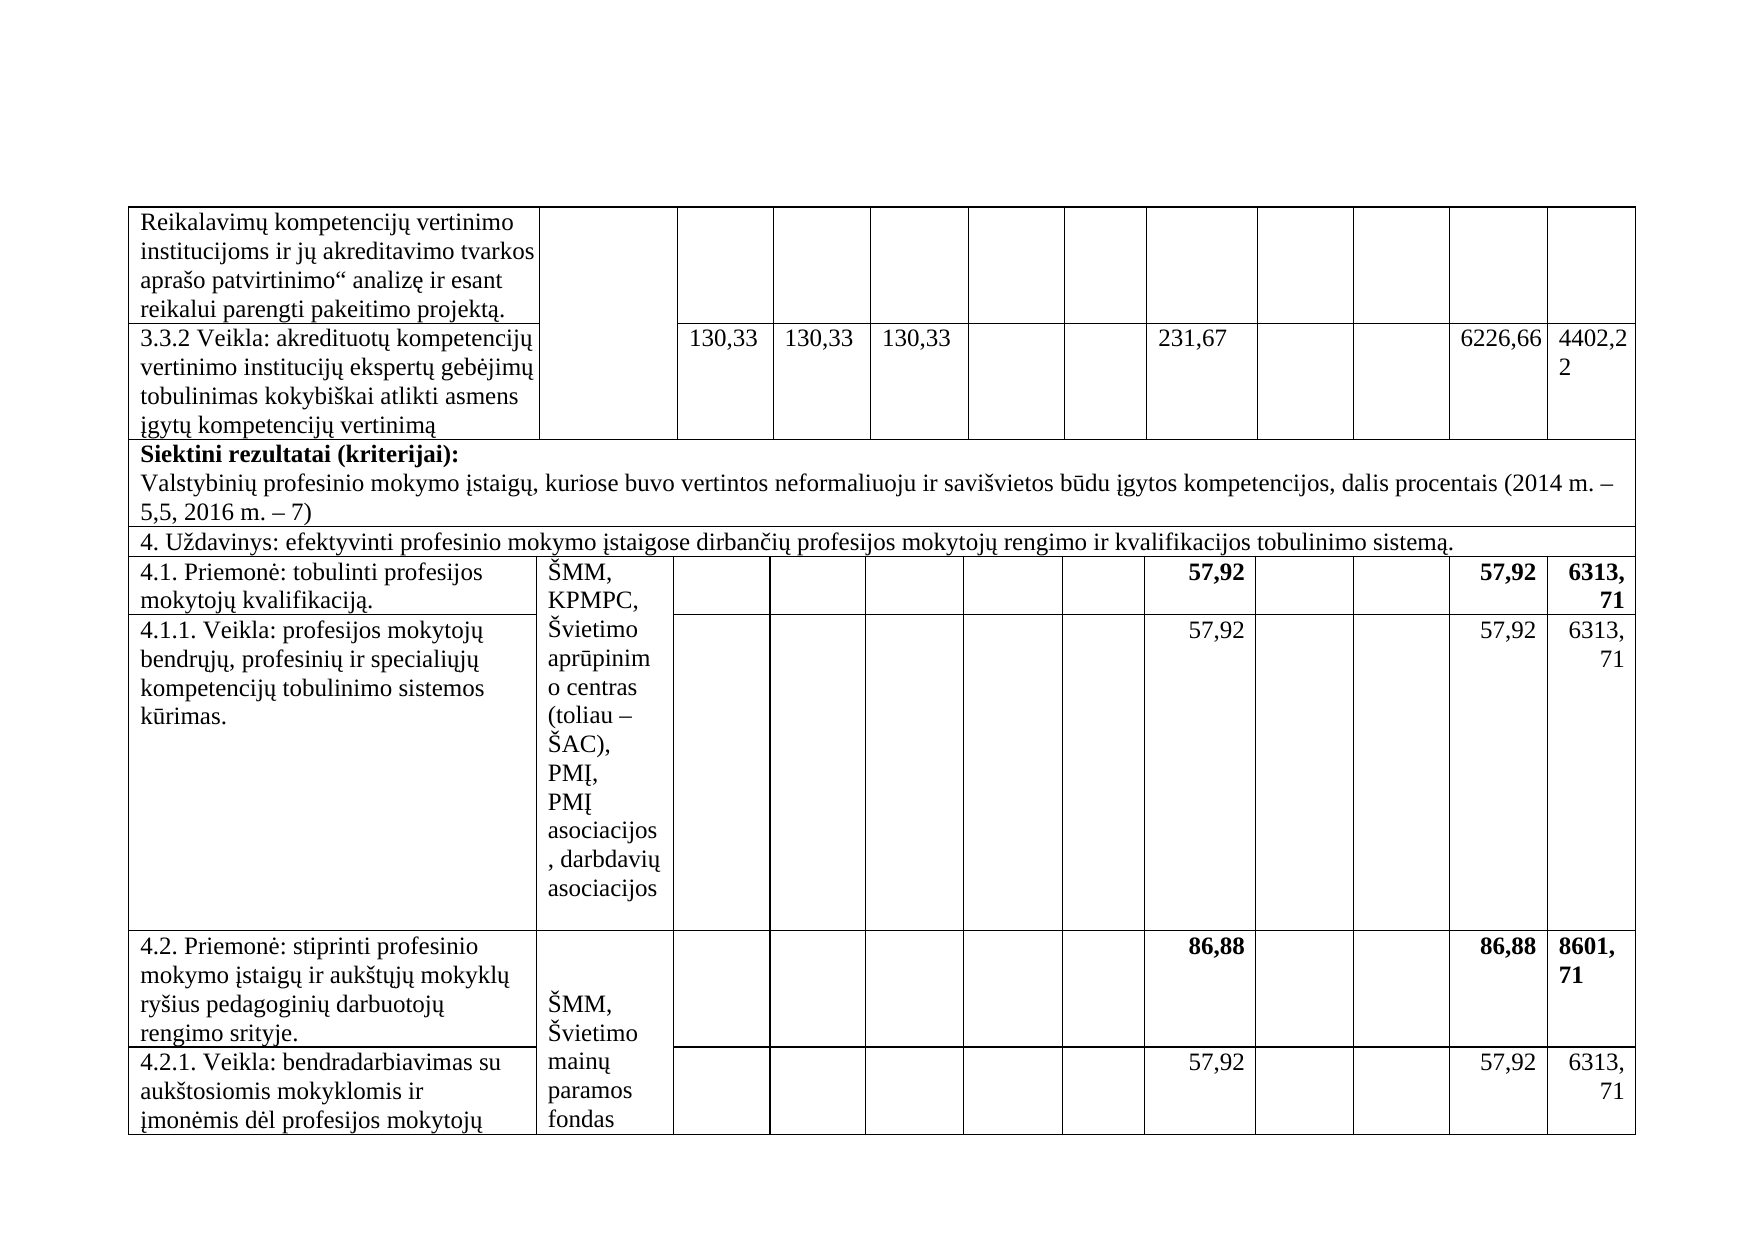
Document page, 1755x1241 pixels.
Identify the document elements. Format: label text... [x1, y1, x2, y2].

table_cell [1147, 208, 1257, 322]
table_cell 4.1. Priemonė: tobulinti profesijos mokytojų kvalifikaciją. [129, 557, 536, 614]
table_cell [1354, 615, 1449, 930]
table_cell 6313,71 [1548, 1048, 1635, 1134]
table_cell [674, 615, 769, 930]
table_cell 86,88 [1450, 931, 1547, 1046]
table_cell [1258, 324, 1353, 438]
table_cell [1065, 208, 1146, 322]
table_cell 57,92 [1145, 557, 1255, 614]
table_cell [1256, 931, 1353, 1046]
table_cell 4. Uždavinys: efektyvinti profesinio mokymo įstaigose dirbančių profesijos mokytojų rengimo ir kvalifikacijos tobulinimo sistemą. [129, 527, 1635, 556]
table_cell [866, 1048, 963, 1134]
table_cell 8601,71 [1548, 931, 1635, 1046]
table_cell [1065, 324, 1146, 438]
table_cell [1354, 931, 1449, 1046]
table_cell 6313,71 [1548, 557, 1635, 614]
table_cell [866, 615, 963, 930]
table_cell [964, 931, 1062, 1046]
table_cell 4.2.1. Veikla: bendradarbiavimas su aukštosiomis mokyklomis ir įmonėmis dėl profesijos mokytojų [129, 1048, 536, 1134]
table_cell [1354, 557, 1449, 614]
table_cell 6313,71 [1548, 615, 1635, 930]
table_cell [540, 208, 677, 438]
table_cell [1063, 615, 1144, 930]
table_cell [866, 557, 963, 614]
table_cell 130,33 [871, 324, 968, 438]
table_cell ŠMM, Švietimo mainų paramos fondas [537, 931, 673, 1134]
table_cell [771, 615, 865, 930]
table_cell 231,67 [1147, 324, 1257, 438]
table_cell [969, 208, 1064, 322]
table_cell [771, 1048, 865, 1134]
table_cell 130,33 [774, 324, 870, 438]
table_cell 4.1.1. Veikla: profesijos mokytojų bendrųjų, profesinių ir specialiųjų kompetencijų tobulinimo sistemos kūrimas. [129, 615, 536, 930]
table_cell [674, 1048, 769, 1134]
table_cell [1063, 1048, 1144, 1134]
table_cell ŠMM, KPMPC, Švietimo aprūpinimo centras (toliau – ŠAC), PMĮ, PMĮ asociacijos, darbdavių asociacijos [537, 557, 673, 930]
table_cell [1063, 557, 1144, 614]
table_cell [674, 557, 769, 614]
table_cell Siektini rezultatai (kriterijai): Valstybinių profesinio mokymo įstaigų, kuriose buvo vertintos neformaliuoju ir savišvietos būdu įgytos kompetencijos, dalis procentais (2014 m. – 5,5, 2016 m. – 7) [129, 440, 1635, 526]
table_cell [866, 931, 963, 1046]
table_cell 57,92 [1450, 615, 1547, 930]
table_cell [1256, 615, 1353, 930]
table_cell [1063, 931, 1144, 1046]
table_cell 6226,66 [1450, 324, 1547, 438]
table_cell [678, 208, 773, 322]
table_cell 130,33 [678, 324, 773, 438]
table_cell [771, 931, 865, 1046]
table_cell [1256, 557, 1353, 614]
table_cell [1548, 208, 1635, 322]
table_cell [1354, 1048, 1449, 1134]
table_cell [1258, 208, 1353, 322]
table_cell [1354, 324, 1449, 438]
table_cell [871, 208, 968, 322]
table_cell 57,92 [1450, 1048, 1547, 1134]
table_cell [969, 324, 1064, 438]
table_cell 3.3.2 Veikla: akredituotų kompetencijų vertinimo institucijų ekspertų gebėjimų tobulinimas kokybiškai atlikti asmens įgytų kompetencijų vertinimą [129, 324, 539, 438]
table_cell [774, 208, 870, 322]
table_cell Reikalavimų kompetencijų vertinimo institucijoms ir jų akreditavimo tvarkos aprašo patvirtinimo“ analizę ir esant reikalui parengti pakeitimo projektą. [129, 208, 539, 322]
table_cell 57,92 [1145, 1048, 1255, 1134]
table_cell [964, 615, 1062, 930]
table_cell [771, 557, 865, 614]
table_cell 86,88 [1145, 931, 1255, 1046]
table_cell 57,92 [1450, 557, 1547, 614]
table_cell 57,92 [1145, 615, 1255, 930]
table_cell [964, 1048, 1062, 1134]
table_cell [964, 557, 1062, 614]
table_cell 4402,22 [1548, 324, 1635, 438]
table_cell [1450, 208, 1547, 322]
table_cell [1256, 1048, 1353, 1134]
table_cell 4.2. Priemonė: stiprinti profesinio mokymo įstaigų ir aukštųjų mokyklų ryšius pedagoginių darbuotojų rengimo srityje. [129, 931, 536, 1046]
table_cell [674, 931, 769, 1046]
table_cell [1354, 208, 1449, 322]
